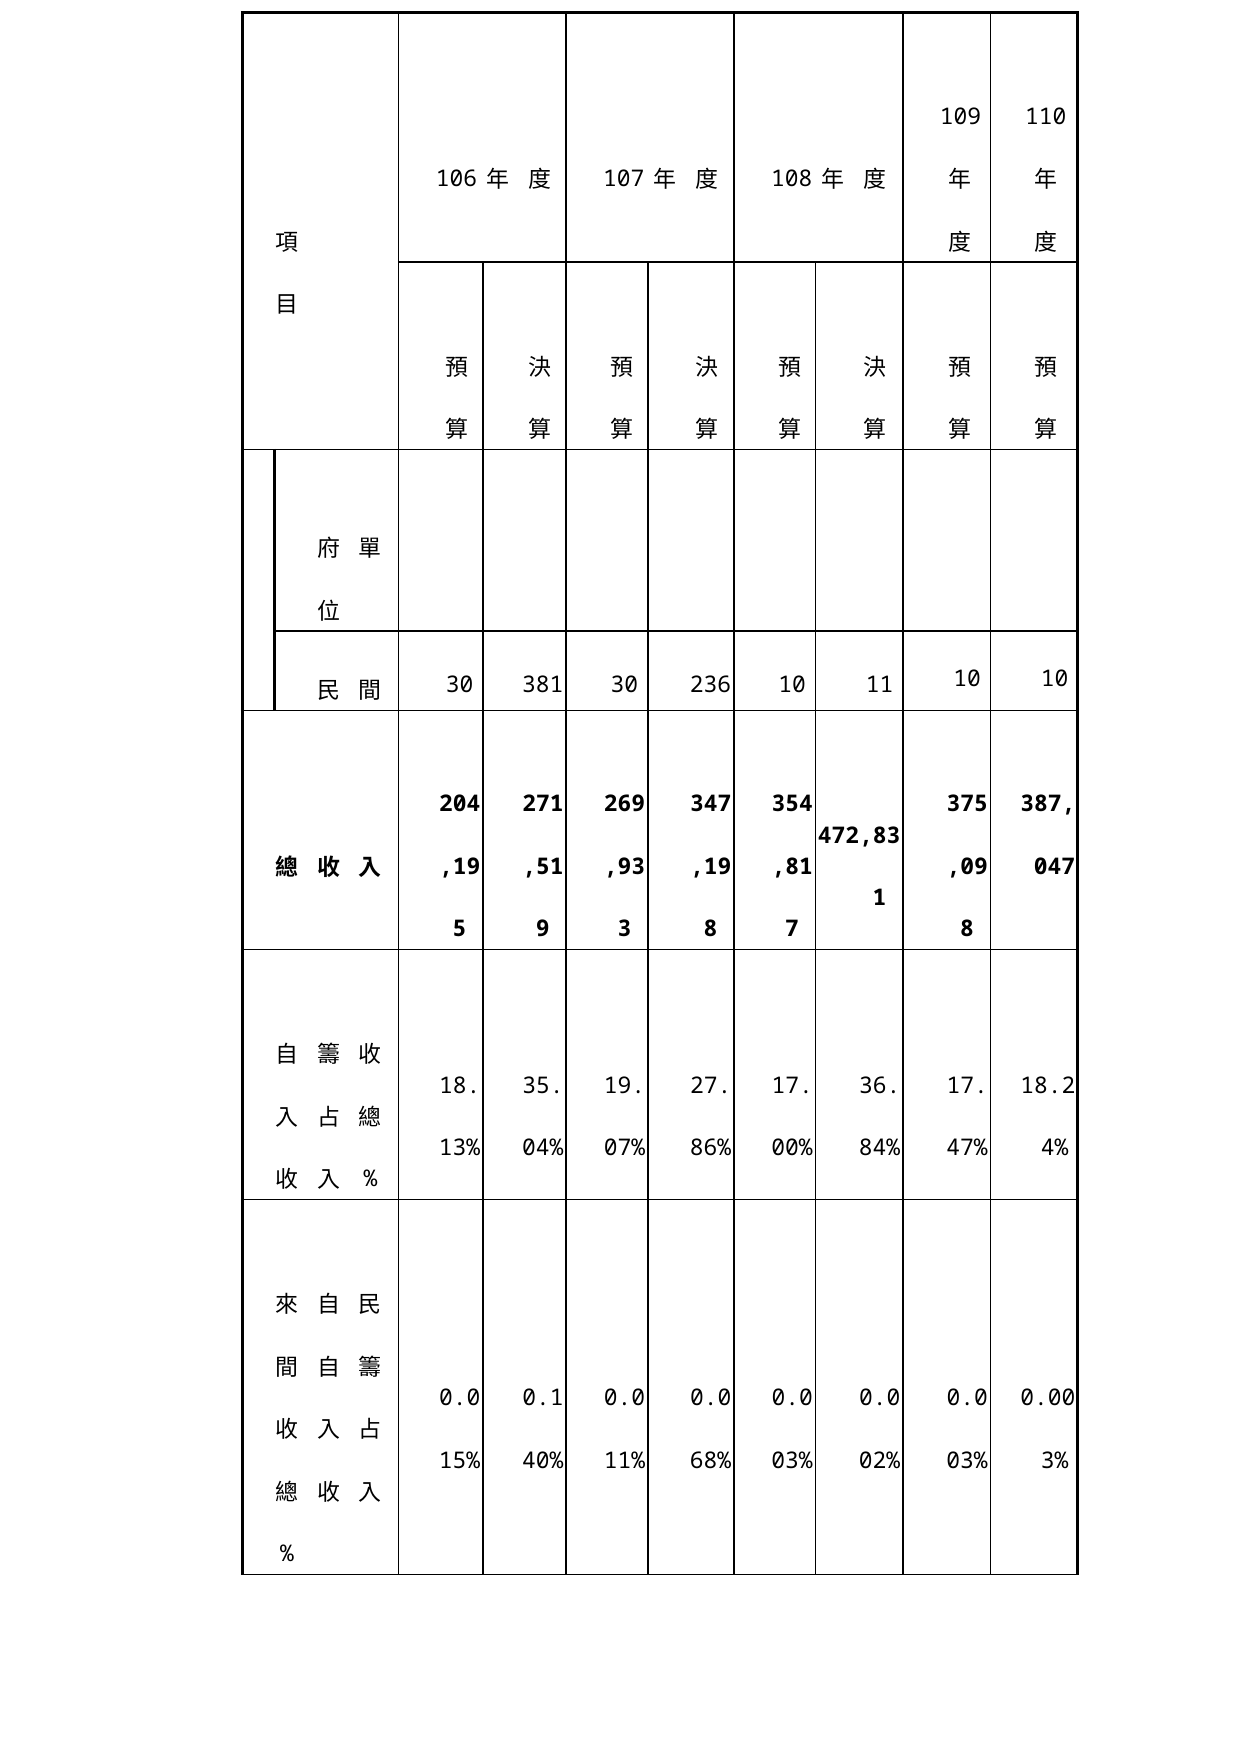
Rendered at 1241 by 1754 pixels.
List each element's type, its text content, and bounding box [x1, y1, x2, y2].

table_cell 0.015% [399, 1200, 482, 1574]
table_cell [816, 450, 902, 630]
table_cell 0.011% [567, 1200, 647, 1574]
table_cell [567, 450, 647, 630]
table_cell 預算 [567, 263, 647, 449]
table_cell 決算 [816, 263, 902, 449]
table_cell 375,098 [904, 711, 990, 949]
table_cell [991, 450, 1076, 630]
table_cell 預算 [991, 263, 1076, 449]
table_cell 0.003% [735, 1200, 815, 1574]
table_cell 387,047 [991, 711, 1076, 949]
table_cell 18.13% [399, 950, 482, 1199]
table_cell 30 [567, 632, 647, 709]
table_cell 0.002% [816, 1200, 902, 1574]
table_cell 10 [991, 632, 1076, 709]
table_cell 自籌收入占總收入% [244, 950, 398, 1199]
table_cell 決算 [649, 263, 733, 449]
table_cell 府單位 [276, 450, 398, 630]
table_cell 0.003% [904, 1200, 990, 1574]
table_cell 204,195 [399, 711, 482, 949]
table_cell 10 [904, 632, 990, 709]
table_cell 269,933 [567, 711, 647, 949]
table_cell 27.86% [649, 950, 733, 1199]
table_cell 472,831 [816, 711, 902, 949]
table_header 106年度 [399, 14, 565, 261]
table_cell 0.003% [991, 1200, 1076, 1574]
table_cell 民間 [276, 632, 398, 709]
table_cell 預算 [399, 263, 482, 449]
table_header 110年度 [991, 14, 1076, 261]
table_header 項 目 [244, 14, 398, 449]
table_cell 18.24% [991, 950, 1076, 1199]
table_cell 35.04% [484, 950, 565, 1199]
table_cell 30 [399, 632, 482, 709]
table_cell [399, 450, 482, 630]
table_cell [735, 450, 815, 630]
table_cell 19.07% [567, 950, 647, 1199]
table_cell 354,817 [735, 711, 815, 949]
table_cell 來自民間自籌收入占總收入% [244, 1200, 398, 1574]
table_cell 271,519 [484, 711, 565, 949]
table_header 108年度 [735, 14, 902, 261]
table_cell 10 [735, 632, 815, 709]
table_cell 自籌收入 [244, 450, 273, 709]
table_cell 17.00% [735, 950, 815, 1199]
table_header 107年度 [567, 14, 733, 261]
table_cell 0.140% [484, 1200, 565, 1574]
table_header 109年度 [904, 14, 990, 261]
table_cell 總收入 [244, 711, 398, 949]
table_cell 預算 [735, 263, 815, 449]
table_cell 36.84% [816, 950, 902, 1199]
table_cell 預算 [904, 263, 990, 449]
table_cell 17.47% [904, 950, 990, 1199]
table_cell [484, 450, 565, 630]
table_cell 0.068% [649, 1200, 733, 1574]
table_cell [649, 450, 733, 630]
table_cell 347,198 [649, 711, 733, 949]
table_cell 11 [816, 632, 902, 709]
table_cell [904, 450, 990, 630]
table_cell 381 [484, 632, 565, 709]
table_cell 決算 [484, 263, 565, 449]
table_cell 236 [649, 632, 733, 709]
